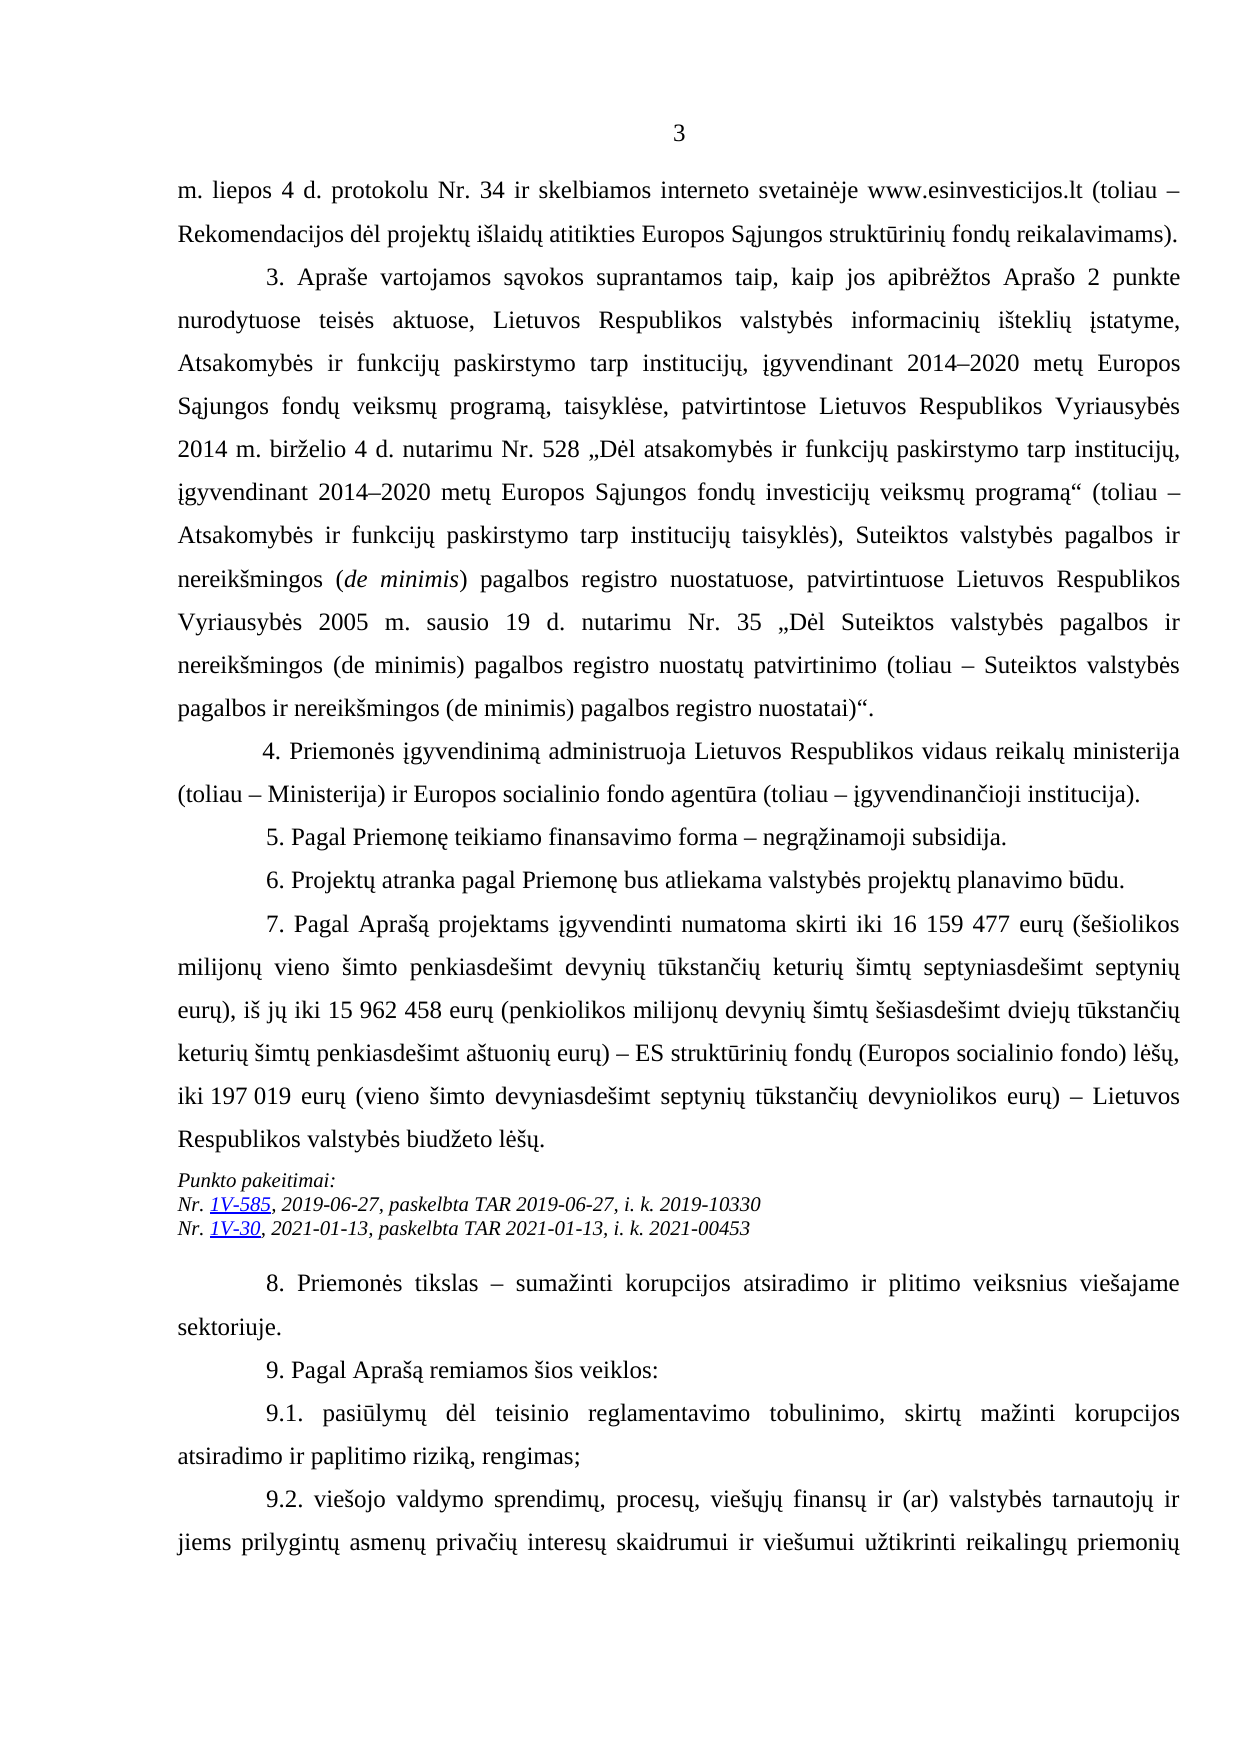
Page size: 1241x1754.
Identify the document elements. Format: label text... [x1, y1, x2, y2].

text 7. Pagal Aprašą projektams įgyvendinti numatoma skirti iki 16 159 477 eurų (šešiolikos milijonų vieno šimto penkiasdešimt devynių tūkstančių keturių šimtų septyniasdešimt septynių eurų), iš jų iki 15 962 458 eurų (penkiolikos milijonų devynių šimtų šešiasdešimt dviejų tūkstančių keturių šimtų penkiasdešimt aštuonių eurų) – ES struktūrinių fondų (Europos socialinio fondo) lėšų, iki 197 019 eurų (vieno šimto devyniasdešimt septynių tūkstančių devyniolikos eurų) – Lietuvos Respublikos valstybės biudžeto lėšų. [177, 909, 1181, 1153]
text 3. Apraše vartojamos sąvokos suprantamos taip, kaip jos apibrėžtos Aprašo 2 punkte nurodytuose teisės aktuose, Lietuvos Respublikos valstybės informacinių išteklių įstatyme, Atsakomybės ir funkcijų paskirstymo tarp institucijų, įgyvendinant 2014–2020 metų Europos Sąjungos fondų veiksmų programą, taisyklėse, patvirtintose Lietuvos Respublikos Vyriausybės 2014 m. birželio 4 d. nutarimu Nr. 528 „Dėl atsakomybės ir funkcijų paskirstymo tarp institucijų, įgyvendinant 2014–2020 metų Europos Sąjungos fondų investicijų veiksmų programą“ (toliau – Atsakomybės ir funkcijų paskirstymo tarp institucijų taisyklės), Suteiktos valstybės pagalbos ir nereikšmingos (de minimis) pagalbos registro nuostatuose, patvirtintuose Lietuvos Respublikos Vyriausybės 2005 m. sausio 19 d. nutarimu Nr. 35 „Dėl Suteiktos valstybės pagalbos ir nereikšmingos (de minimis) pagalbos registro nuostatų patvirtinimo (toliau – Suteiktos valstybės pagalbos ir nereikšmingos (de minimis) pagalbos registro nuostatai)“. [177, 262, 1181, 722]
text 5. Pagal Priemonę teikiamo finansavimo forma – negrąžinamoji subsidija. [177, 822, 1181, 851]
text 9.2. viešojo valdymo sprendimų, procesų, viešųjų finansų ir (ar) valstybės tarnautojų ir jiems prilygintų asmenų privačių interesų skaidrumui ir viešumui užtikrinti reikalingų priemonių [177, 1484, 1181, 1556]
text 8. Priemonės tikslas – sumažinti korupcijos atsiradimo ir plitimo veiksnius viešajame sektoriuje. [177, 1268, 1181, 1340]
text m. liepos 4 d. protokolu Nr. 34 ir skelbiamos interneto svetainėje www.esinvesticijos.lt (toliau – Rekomendacijos dėl projektų išlaidų atitikties Europos Sąjungos struktūrinių fondų reikalavimams). [177, 176, 1181, 247]
text 6. Projektų atranka pagal Priemonę bus atliekama valstybės projektų planavimo būdu. [177, 866, 1181, 894]
text Punkto pakeitimai: [177, 1167, 1181, 1192]
text 4. Priemonės įgyvendinimą administruoja Lietuvos Respublikos vidaus reikalų ministerija (toliau – Ministerija) ir Europos socialinio fondo agentūra (toliau – įgyvendinančioji institucija). [177, 736, 1181, 808]
text Nr. 1V-585, 2019-06-27, paskelbta TAR 2019-06-27, i. k. 2019-10330 [177, 1192, 1181, 1216]
text Nr. 1V-30, 2021-01-13, paskelbta TAR 2021-01-13, i. k. 2021-00453 [177, 1216, 1181, 1240]
text 9. Pagal Aprašą remiamos šios veiklos: [177, 1355, 1181, 1383]
text 9.1. pasiūlymų dėl teisinio reglamentavimo tobulinimo, skirtų mažinti korupcijos atsiradimo ir paplitimo riziką, rengimas; [177, 1398, 1181, 1470]
